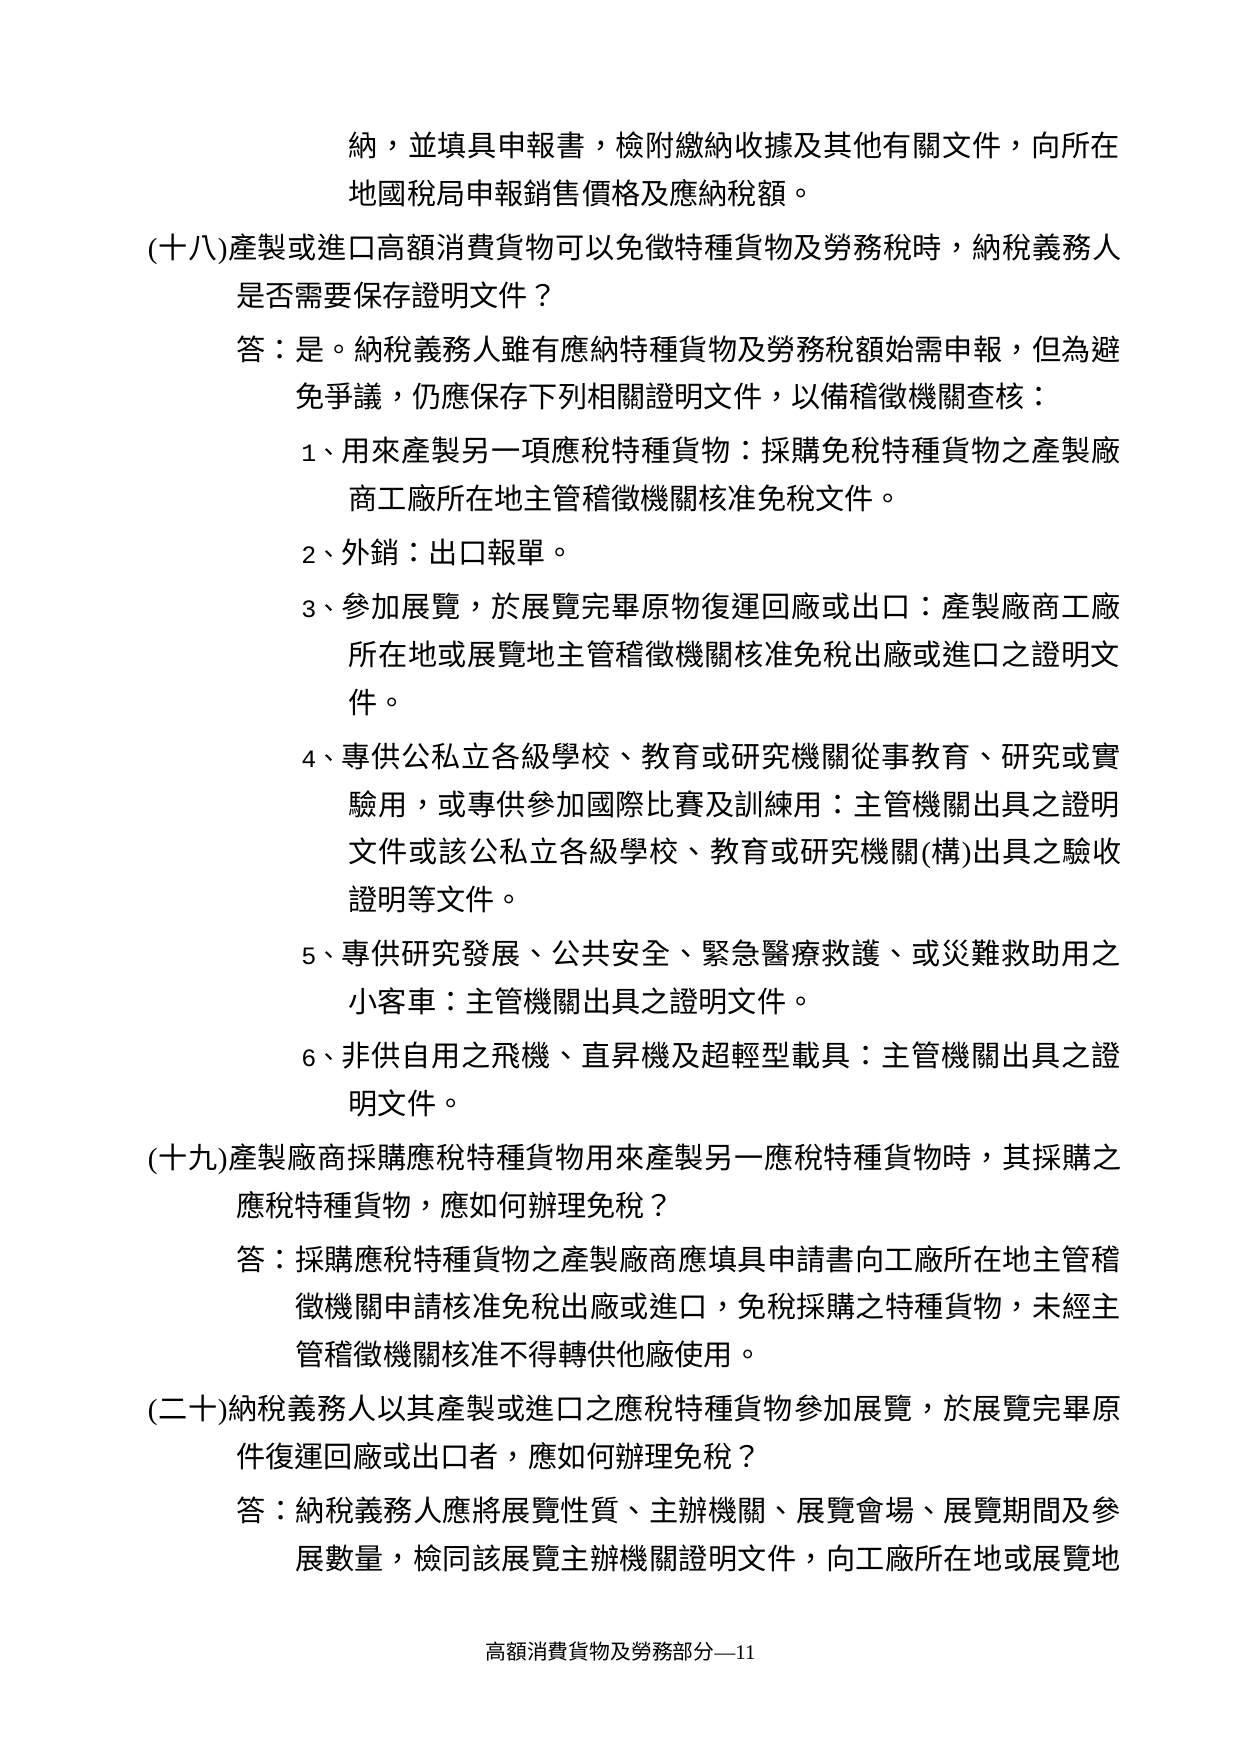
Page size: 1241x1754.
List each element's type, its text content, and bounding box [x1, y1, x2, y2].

list 參加展覽，於展覽完畢原物復運回廠或出口：產製廠商工廠所在地或展覽地主管稽徵機關核准免稅出廠或進口之證明文件。 [301, 579, 1122, 723]
text (二十)納稅義務人以其產製或進口之應稅特種貨物參加展覽，於展覽完畢原件復運回廠或出口者，應如何辦理免稅？ [148, 1381, 1122, 1477]
text 答：採購應稅特種貨物之產製廠商應填具申請書向工廠所在地主管稽徵機關申請核准免稅出廠或進口，免稅採購之特種貨物，未經主管稽徵機關核准不得轉供他廠使用。 [236, 1232, 1122, 1375]
text 答：是。納稅義務人雖有應納特種貨物及勞務稅額始需申報，但為避免爭議，仍應保存下列相關證明文件，以備稽徵機關查核： [236, 322, 1122, 417]
text 答：納稅義務人應將展覽性質、主辦機關、展覽會場、展覽期間及參展數量，檢同該展覽主辦機關證明文件，向工廠所在地或展覽地 [236, 1483, 1122, 1579]
list 納，並填具申報書，檢附繳納收據及其他有關文件，向所在地國稅局申報銷售價格及應納稅額。 [295, 118, 1122, 214]
text (十九)產製廠商採購應稅特種貨物用來產製另一應稅特種貨物時，其採購之應稅特種貨物，應如何辦理免稅？ [148, 1130, 1122, 1226]
list 外銷：出口報單。 [301, 525, 1122, 573]
list 非供自用之飛機、直昇機及超輕型載具：主管機關出具之證明文件。 [301, 1028, 1122, 1124]
list 專供研究發展、公共安全、緊急醫療救護、或災難救助用之小客車：主管機關出具之證明文件。 [301, 926, 1122, 1022]
text (十八)產製或進口高額消費貨物可以免徵特種貨物及勞務稅時，納稅義務人是否需要保存證明文件？ [148, 220, 1122, 316]
list 專供公私立各級學校、教育或研究機關從事教育、研究或實驗用，或專供參加國際比賽及訓練用：主管機關出具之證明文件或該公私立各級學校、教育或研究機關(構)出具之驗收證明等文件。 [301, 729, 1122, 920]
list 用來產製另一項應稅特種貨物：採購免稅特種貨物之產製廠商工廠所在地主管稽徵機關核准免稅文件。 [301, 423, 1122, 519]
